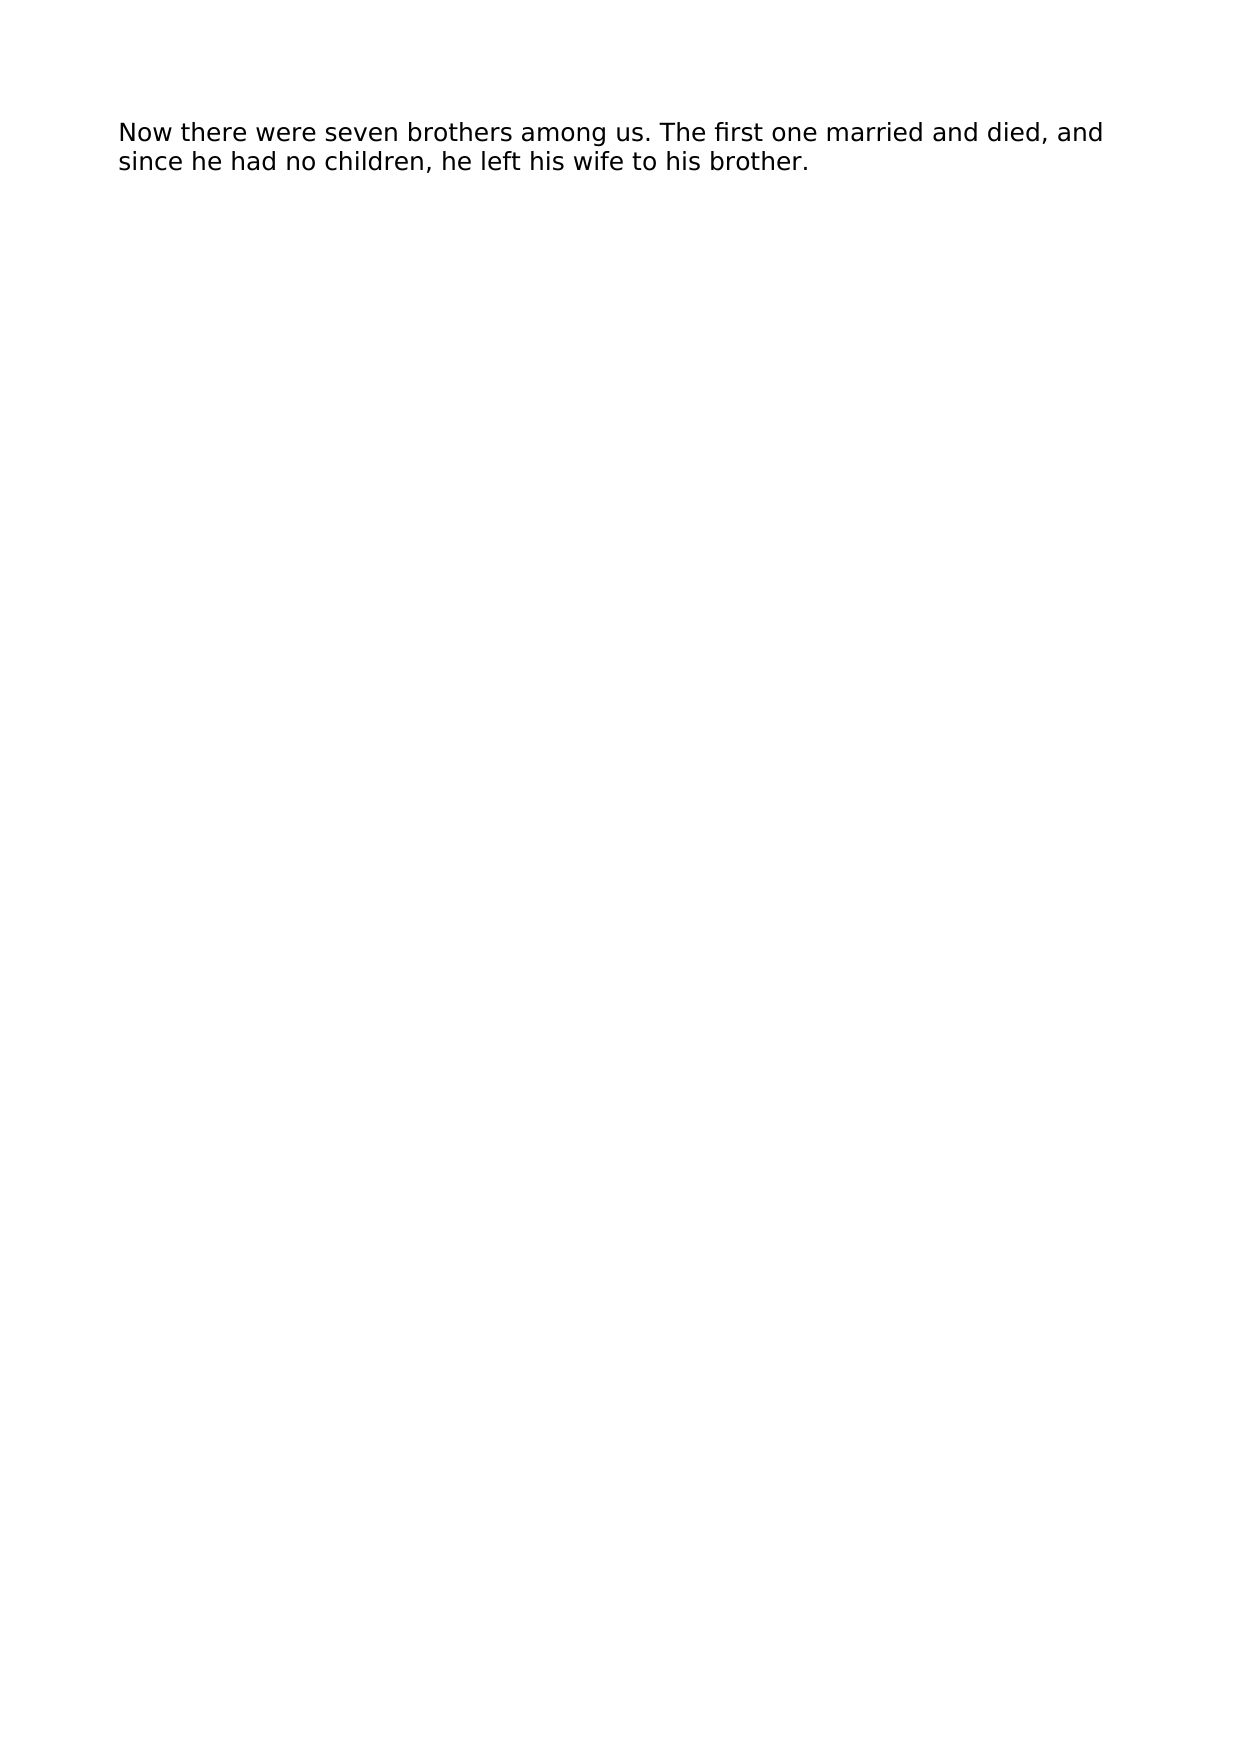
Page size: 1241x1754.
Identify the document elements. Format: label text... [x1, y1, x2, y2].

text Now there were seven brothers among us. The first one married and died, and since he had no children, he left his wife to his brother. [118, 118, 1122, 176]
